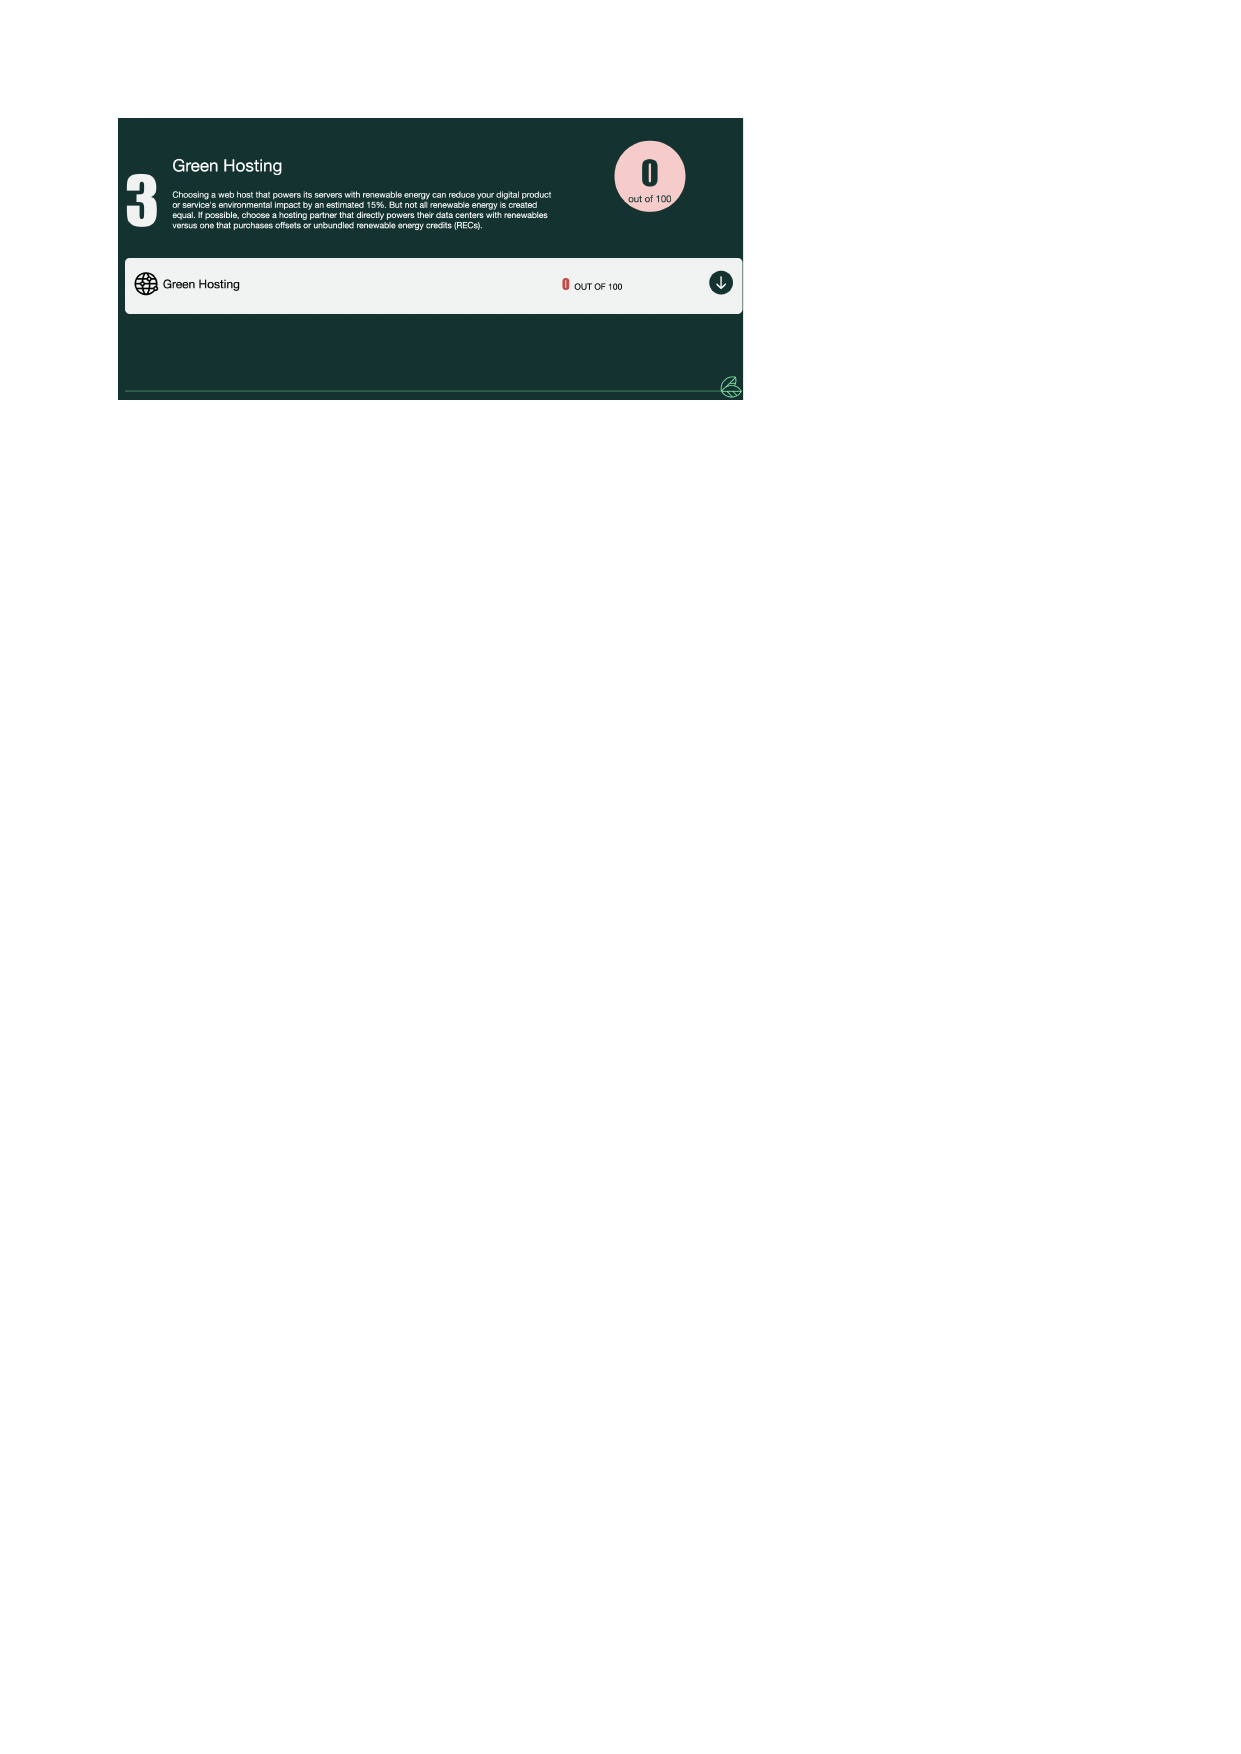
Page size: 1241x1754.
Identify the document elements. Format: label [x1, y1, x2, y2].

picture [118, 118, 744, 400]
